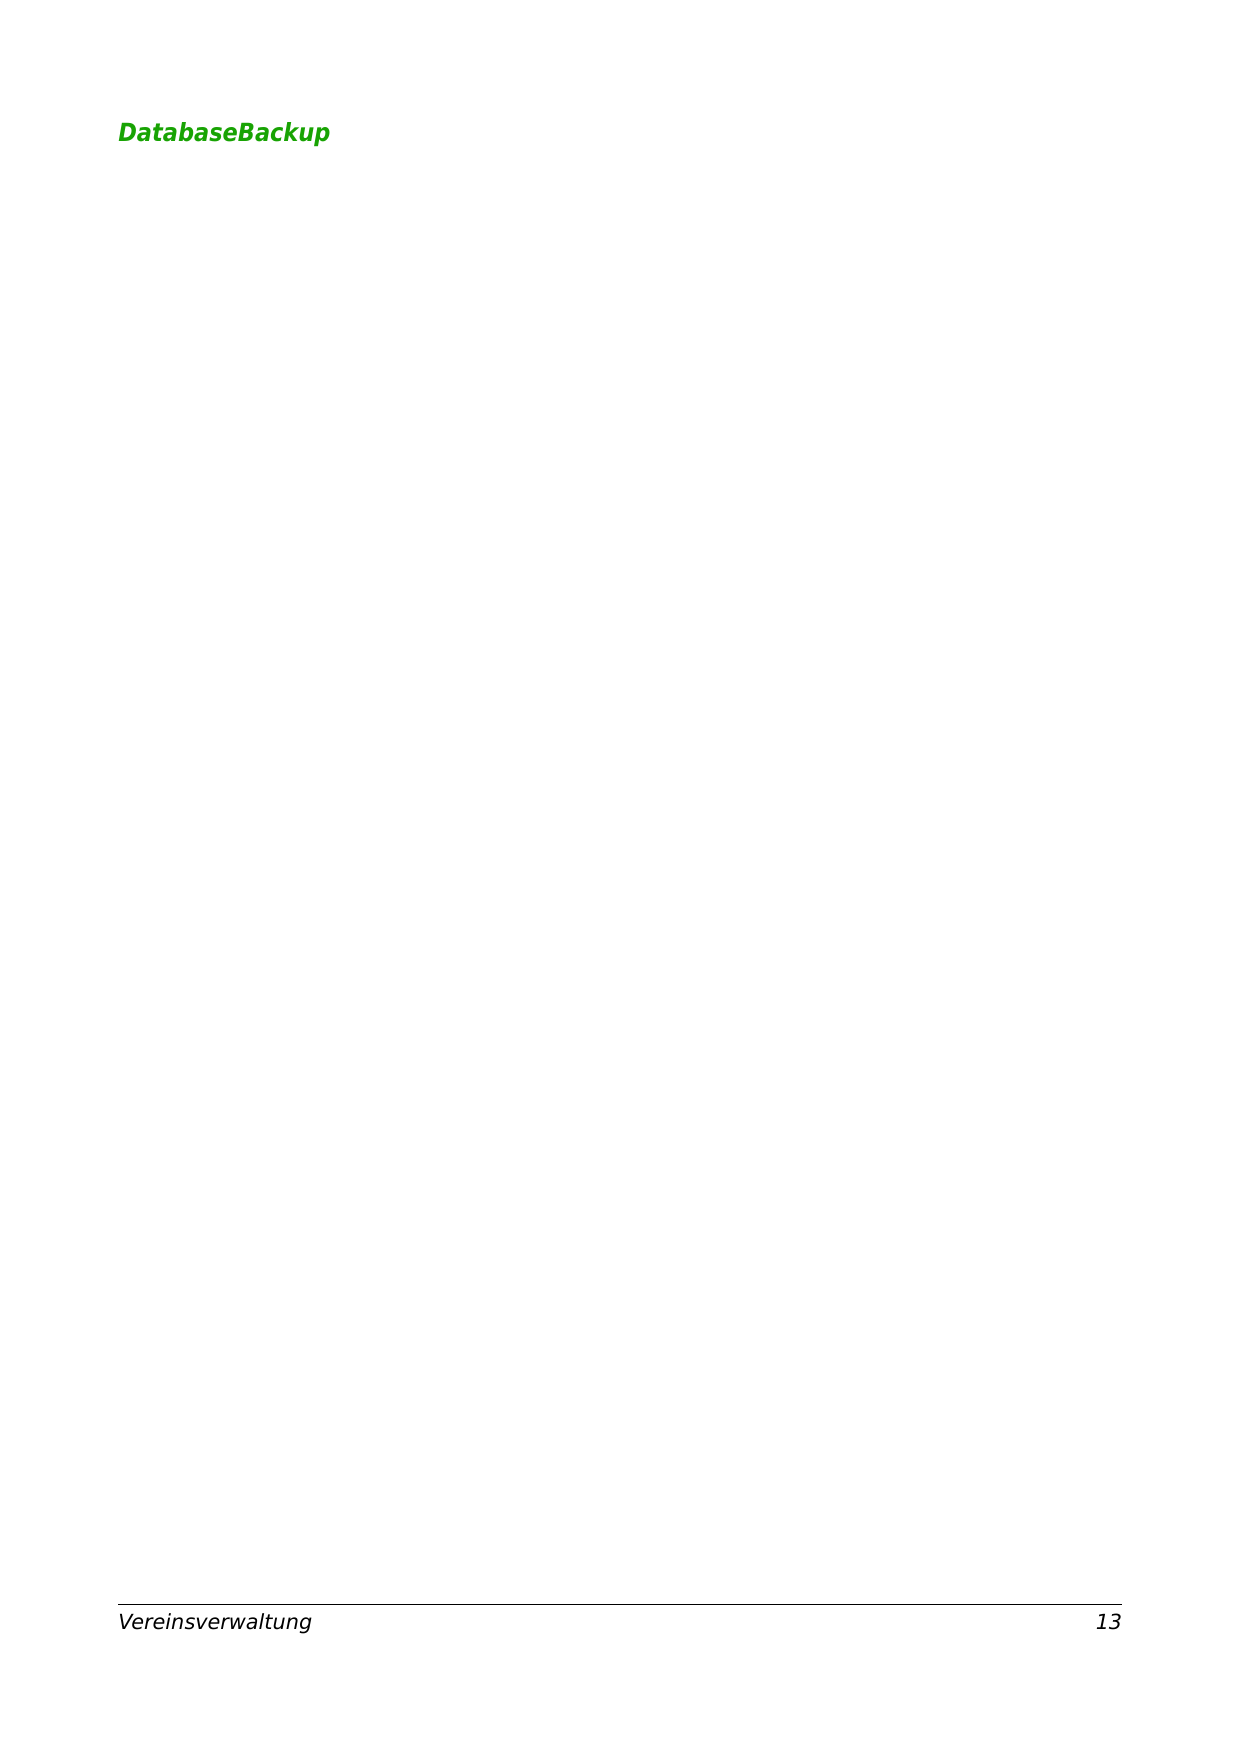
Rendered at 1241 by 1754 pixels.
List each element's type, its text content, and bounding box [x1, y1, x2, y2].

subtitle DatabaseBackup [118, 118, 1122, 147]
